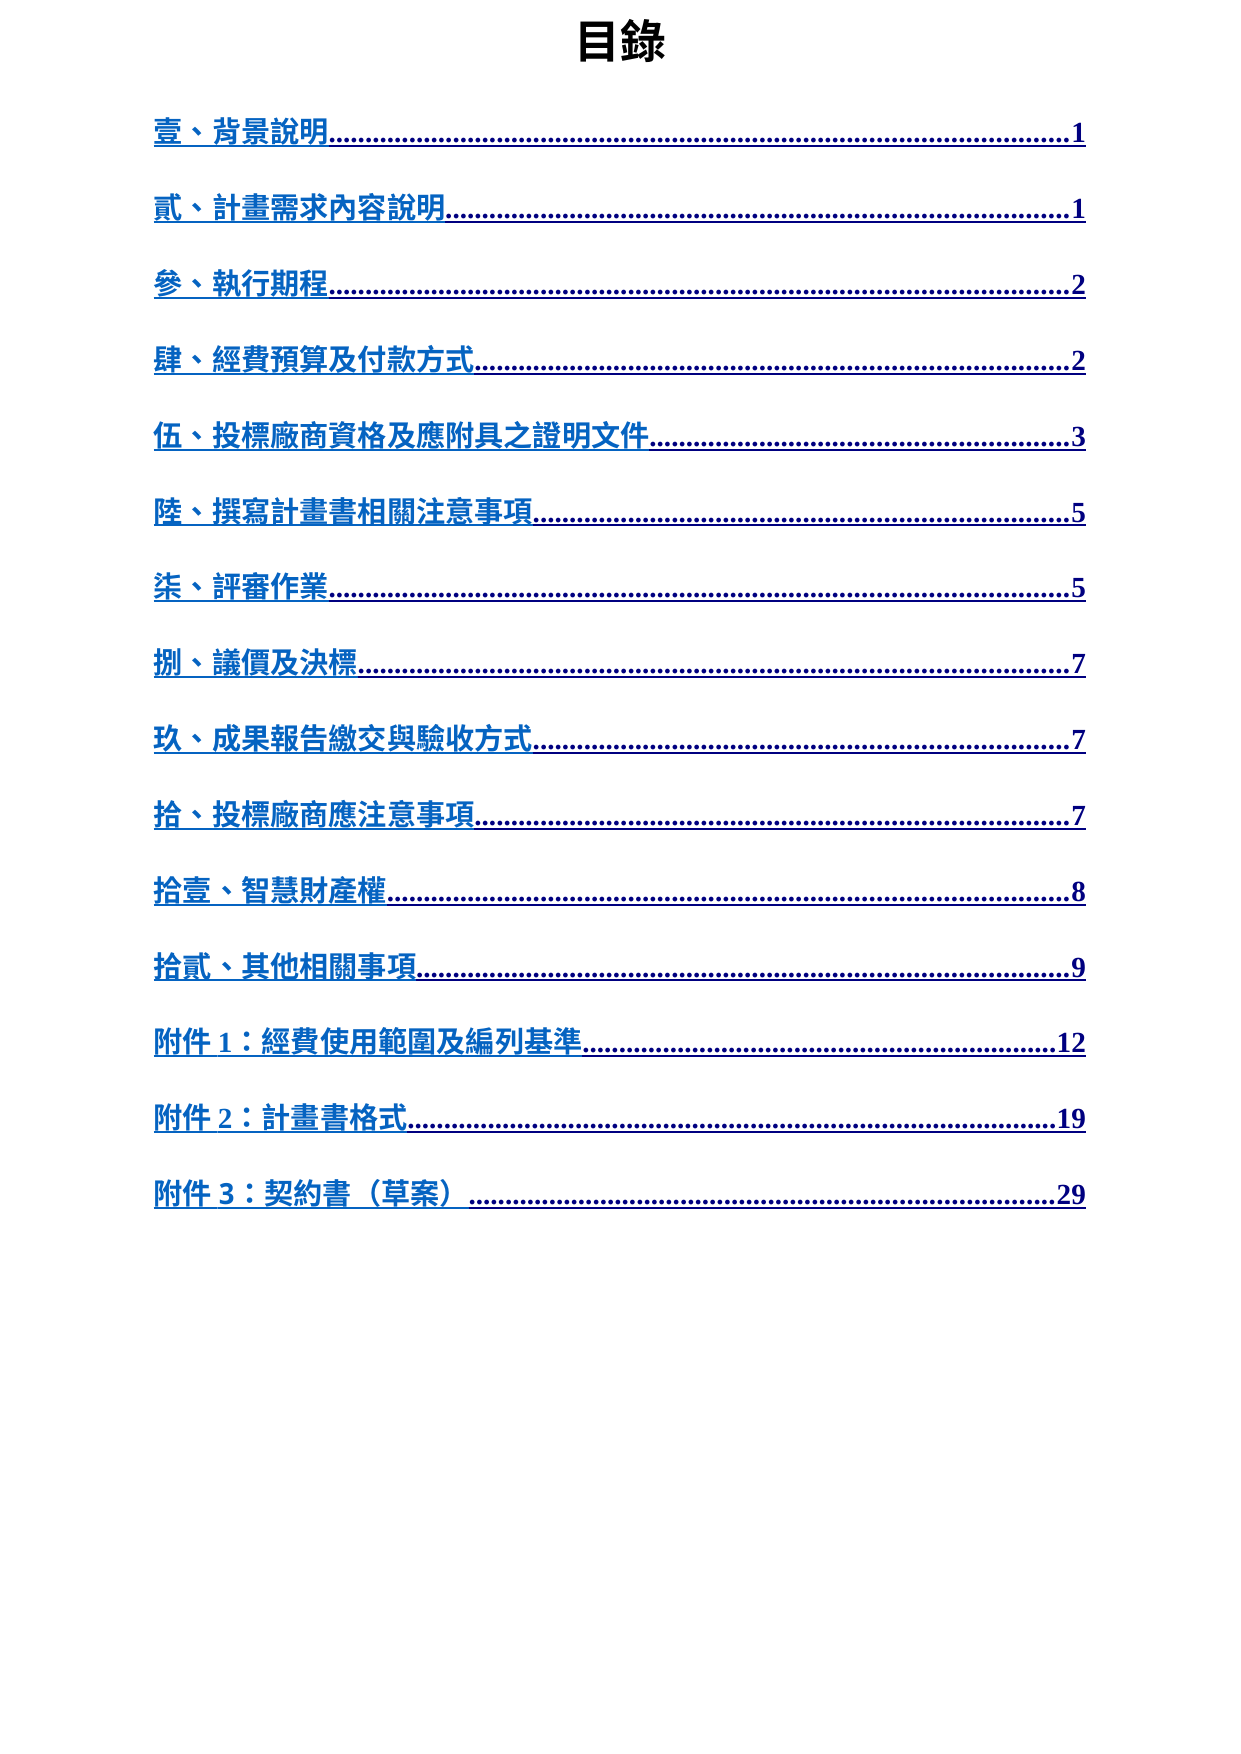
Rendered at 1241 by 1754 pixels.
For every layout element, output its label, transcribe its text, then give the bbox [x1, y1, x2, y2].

text 玖、成果報告繳交與驗收方式 7 [153, 695, 1087, 758]
text 拾貳、其他相關事項 9 [153, 923, 1087, 985]
text 拾、投標廠商應注意事項 7 [153, 771, 1087, 833]
text 陸、撰寫計畫書相關注意事項 5 [153, 468, 1087, 530]
text 參、執行期程 2 [153, 240, 1087, 303]
text 柒、評審作業 5 [153, 543, 1087, 606]
text 拾壹、智慧財產權 8 [153, 847, 1087, 909]
text 捌、議價及決標 7 [153, 619, 1087, 682]
text 附件1：經費使用範圍及編列基準 12 [153, 998, 1087, 1061]
text 壹、背景說明 1 [153, 88, 1087, 151]
text 附件2：計畫書格式 19 [153, 1074, 1087, 1137]
text 貳、計畫需求內容說明 1 [153, 164, 1087, 227]
text 伍、投標廠商資格及應附具之證明文件 3 [153, 392, 1087, 454]
text 肆、經費預算及付款方式 2 [153, 316, 1087, 378]
text 目錄 [153, 16, 1087, 70]
text 附件3：契約書（草案） 29 [153, 1150, 1087, 1213]
